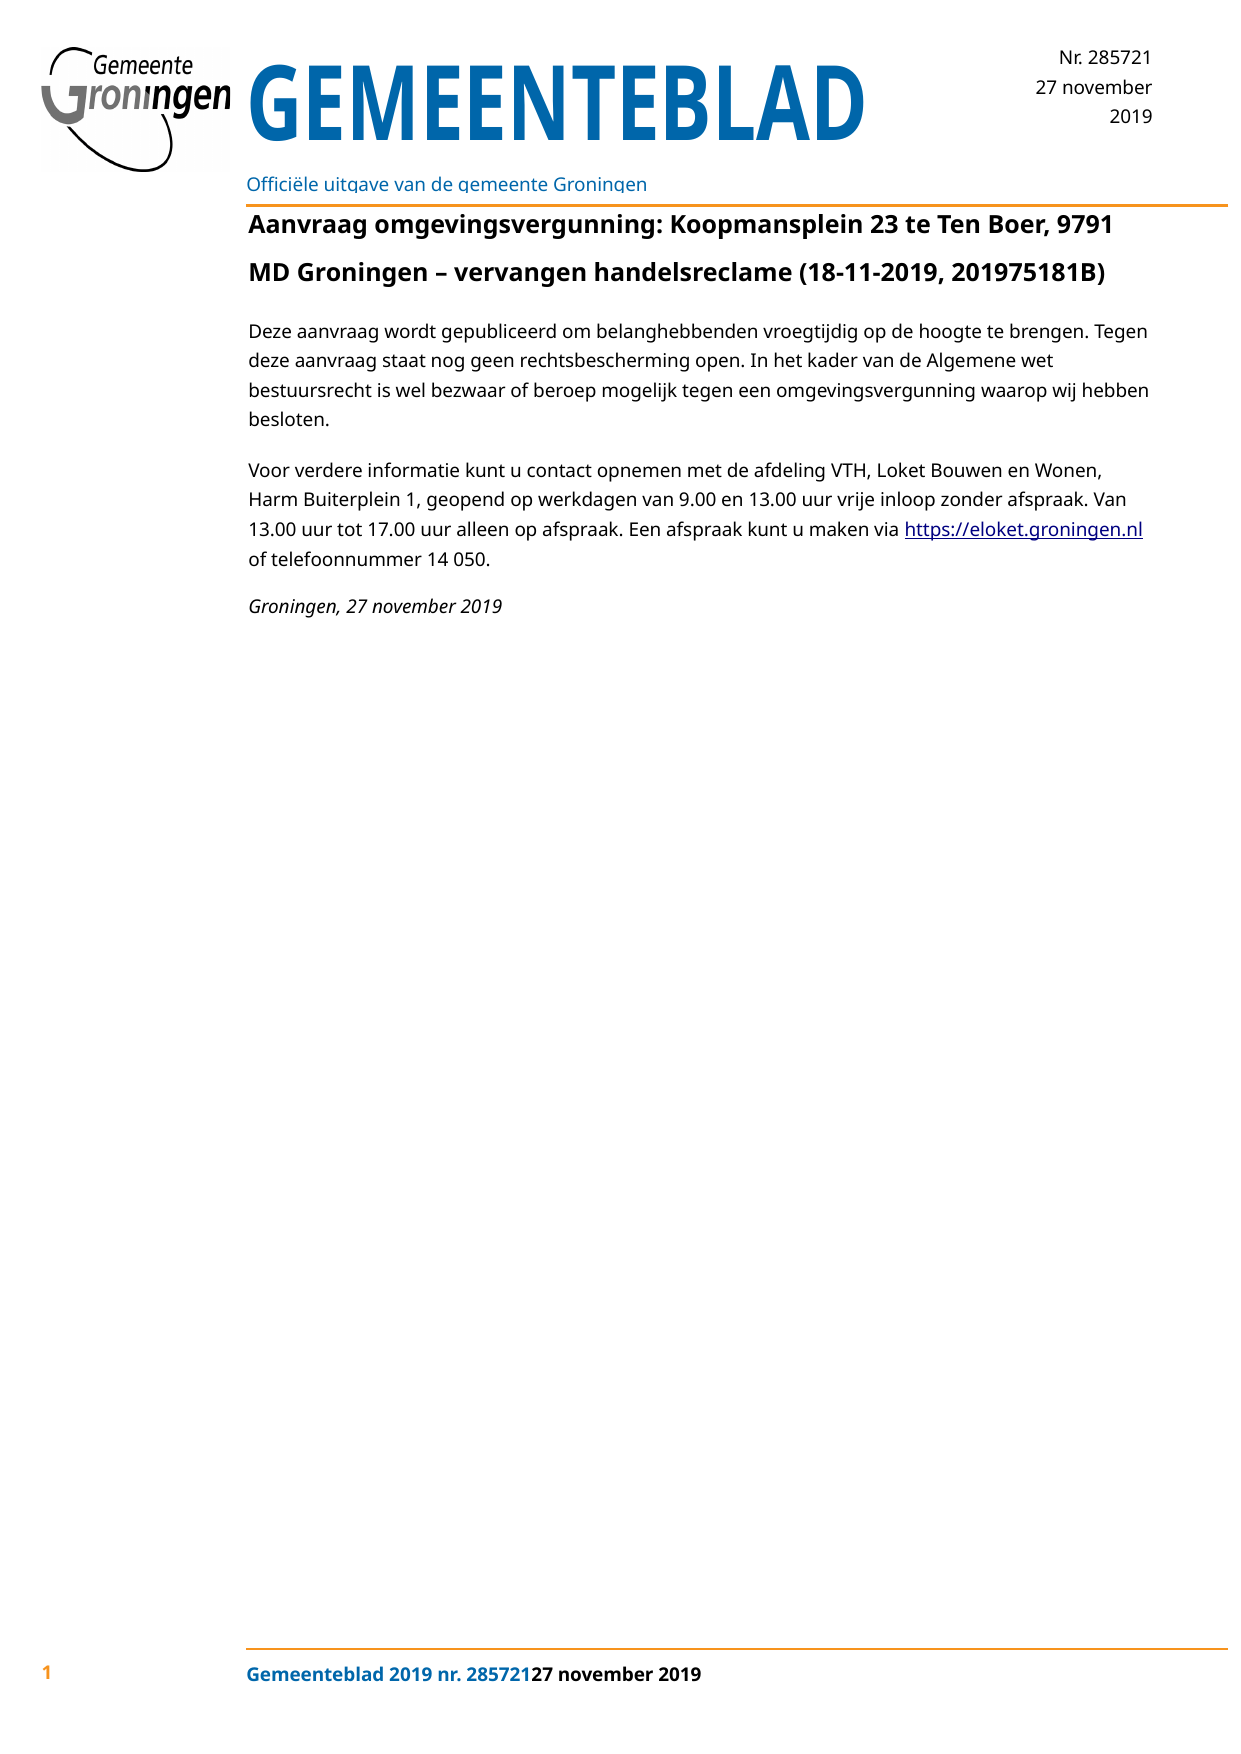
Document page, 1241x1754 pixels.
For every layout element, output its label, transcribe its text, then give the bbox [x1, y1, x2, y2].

text Groningen, 27 november 2019 [248, 594, 1152, 619]
picture [41, 47, 231, 172]
text Deze aanvraag wordt gepubliceerd om belanghebbenden vroegtijdig op de hoogte te brengen. Tegen deze aanvraag staat nog geen rechtsbescherming open. In het kader van de Algemene wet bestuursrecht is wel bezwaar of beroep mogelijk tegen een omgevingsvergunning waarop wij hebben besloten. [248, 318, 1152, 432]
text Voor verdere informatie kunt u contact opnemen met de afdeling VTH, Loket Bouwen en Wonen, Harm Buiterplein 1, geopend op werkdagen van 9.00 en 13.00 uur vrije inloop zonder afspraak. Van 13.00 uur tot 17.00 uur alleen op afspraak. Een afspraak kunt u maken via https://eloket.groningen.nl of telefoonnummer 14 050. [248, 457, 1152, 572]
text Aanvraag omgevingsvergunning: Koopmansplein 23 te Ten Boer, 9791 MD Groningen – vervangen handelsreclame (18-11-2019, 201975181B) [248, 207, 1152, 288]
